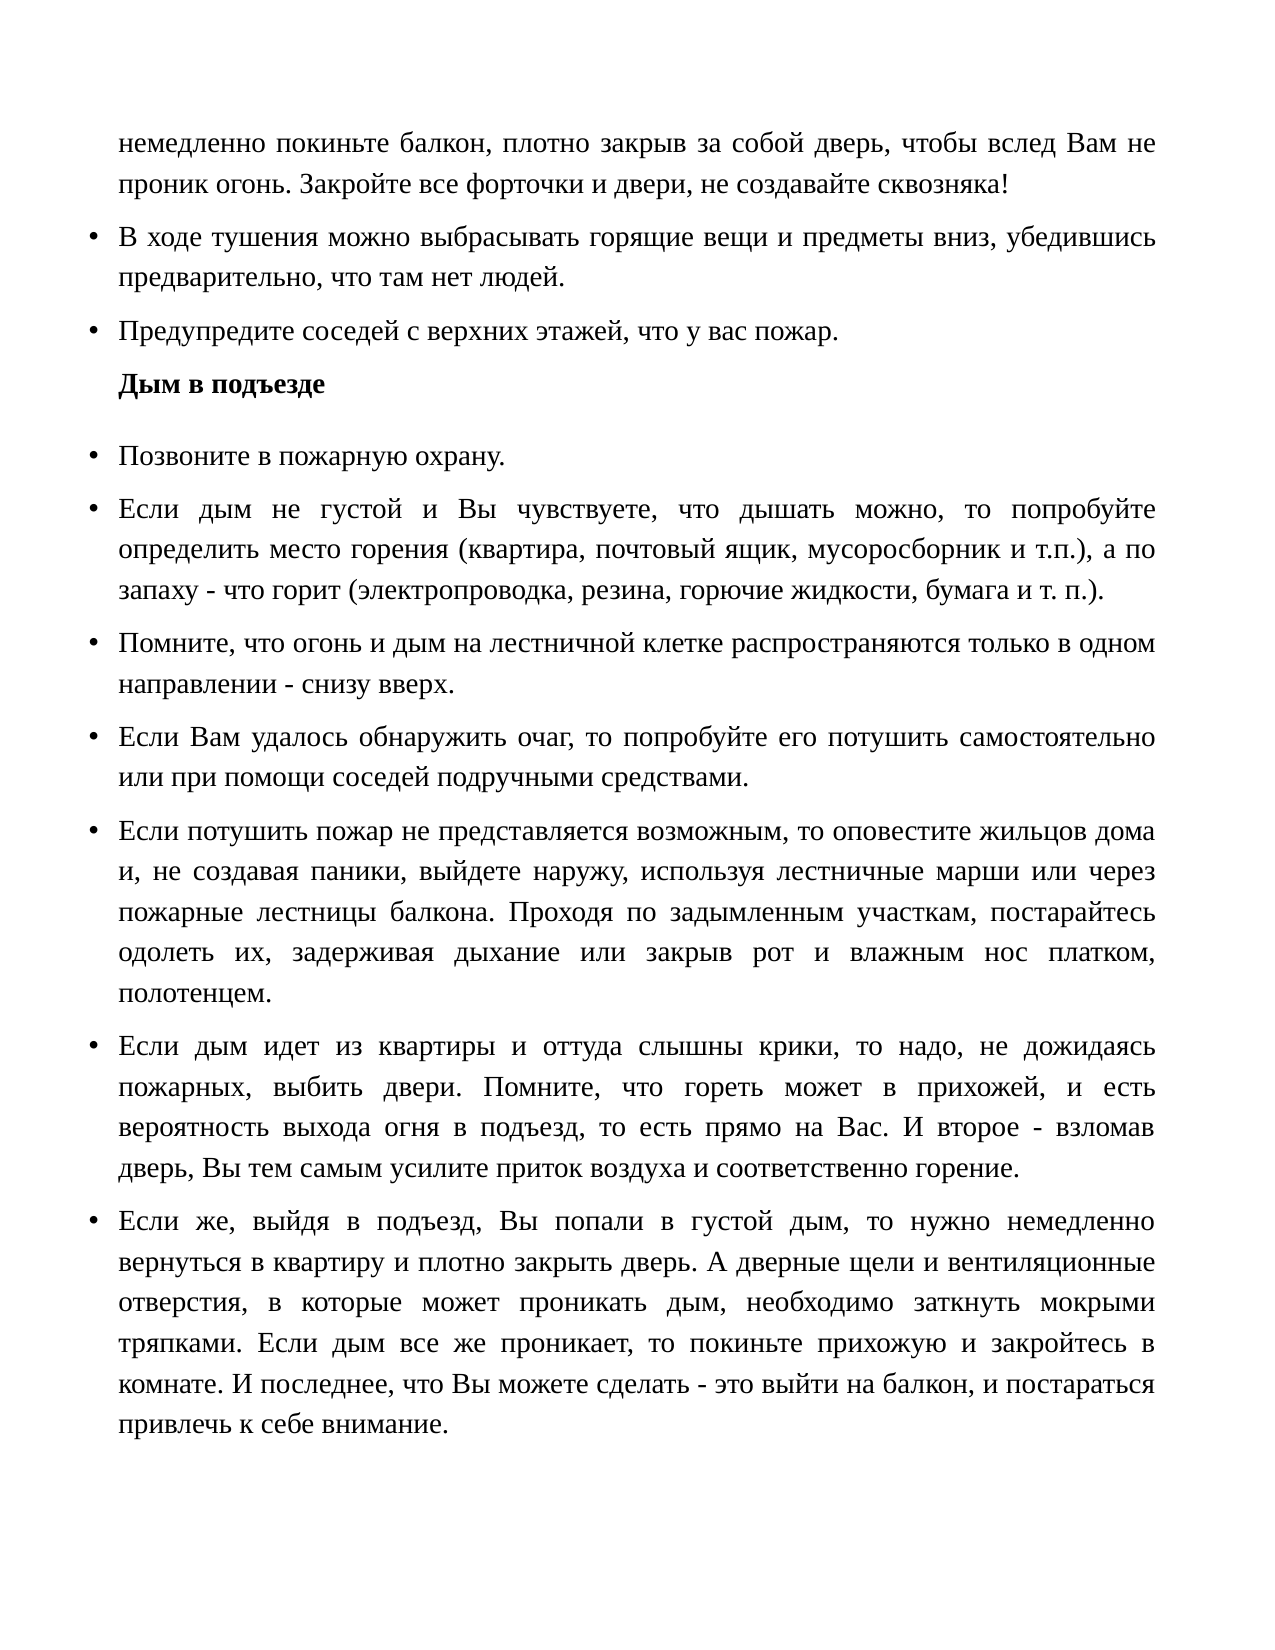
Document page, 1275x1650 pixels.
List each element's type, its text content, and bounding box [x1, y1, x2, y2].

list В ходе тушения можно выбрасывать горящие вещи и предметы вниз, убедившись предварительно, что там нет людей. [118, 212, 1157, 293]
text Дым в подъезде [118, 359, 1157, 399]
list Если же, выйдя в подъезд, Вы попали в густой дым, то нужно немедленно вернуться в квартиру и плотно закрыть дверь. А дверные щели и вентиляционные отверстия, в которые может проникать дым, необходимо заткнуть мокрыми тряпками. Если дым все же проникает, то покиньте прихожую и закройтесь в комнате. И последнее, что Вы можете сделать - это выйти на балкон, и постараться привлечь к себе внимание. [118, 1196, 1157, 1440]
list Если потушить пожар не представляется возможным, то оповестите жильцов дома и, не создавая паники, выйдете наружу, используя лестничные марши или через пожарные лестницы балкона. Проходя по задымленным участкам, постарайтесь одолеть их, задерживая дыхание или закрыв рот и влажным нос платком, полотенцем. [118, 806, 1157, 1009]
list Предупредите соседей с верхних этажей, что у вас пожар. [118, 306, 1157, 346]
list Позвоните в пожарную охрану. [118, 431, 1157, 471]
list немедленно покиньте балкон, плотно закрыв за собой дверь, чтобы вслед Вам не проник огонь. Закройте все форточки и двери, не создавайте сквозняка! [118, 118, 1157, 199]
list Если дым идет из квартиры и оттуда слышны крики, то надо, не дожидаясь пожарных, выбить двери. Помните, что гореть может в прихожей, и есть вероятность выхода огня в подъезд, то есть прямо на Вас. И второе - взломав дверь, Вы тем самым усилите приток воздуха и соответственно горение. [118, 1021, 1157, 1184]
list Помните, что огонь и дым на лестничной клетке распространяются только в одном направлении - снизу вверх. [118, 618, 1157, 699]
list Если Вам удалось обнаружить очаг, то попробуйте его потушить самостоятельно или при помощи соседей подручными средствами. [118, 712, 1157, 793]
list Если дым не густой и Вы чувствуете, что дышать можно, то попробуйте определить место горения (квартира, почтовый ящик, мусоросборник и т.п.), а по запаху - что горит (электропроводка, резина, горючие жидкости, бумага и т. п.). [118, 484, 1157, 606]
